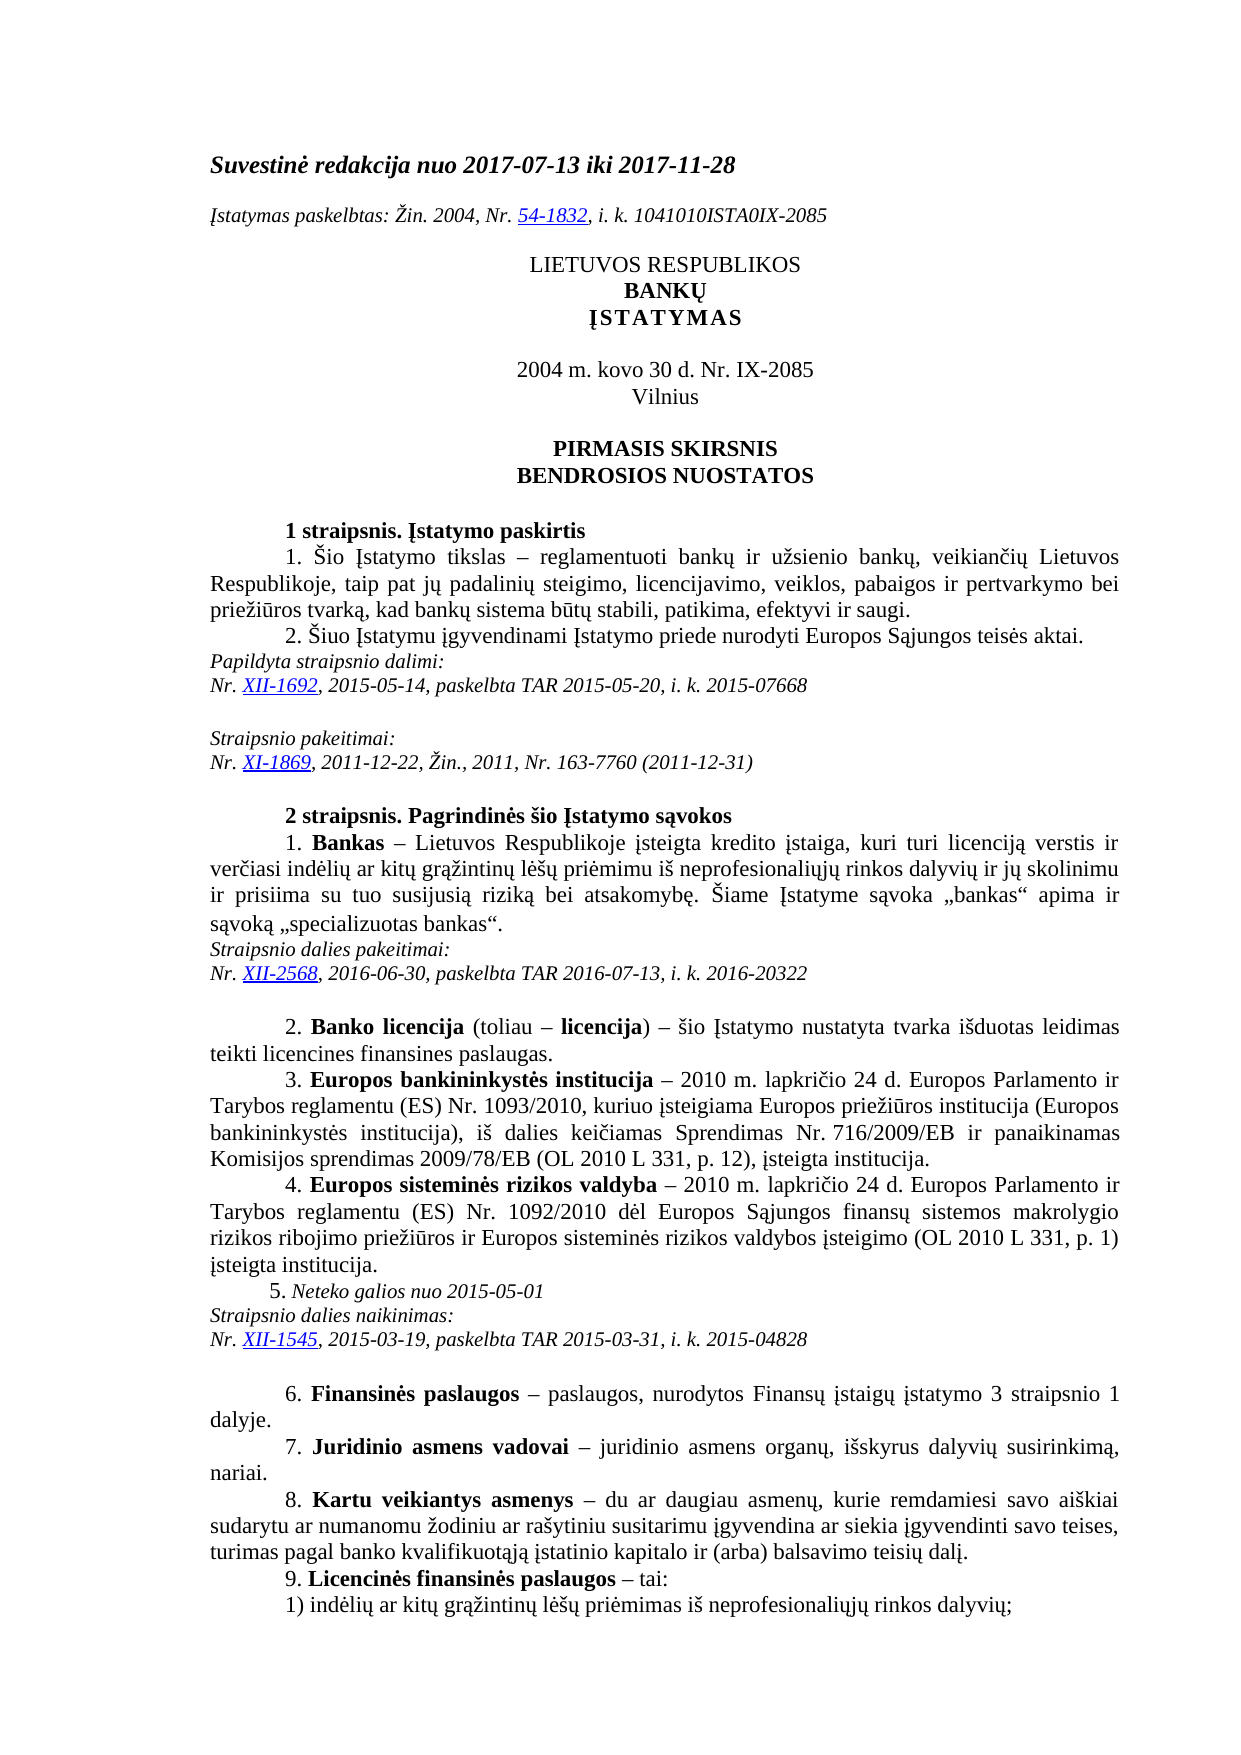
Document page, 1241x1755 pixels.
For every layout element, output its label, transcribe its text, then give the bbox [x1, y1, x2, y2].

text Įstatymas paskelbtas: Žin. 2004, Nr. 54-1832, i. k. 1041010ISTA0IX-2085 [210, 203, 1120, 227]
text Suvestinė redakcija nuo 2017-07-13 iki 2017-11-28 [210, 150, 1120, 179]
text 1. Bankas – Lietuvos Respublikoje įsteigta kredito įstaiga, kuri turi licenciją verstis ir verčiasi indėlių ar kitų grąžintinų lėšų priėmimu iš neprofesionaliųjų rinkos dalyvių ir jų skolinimu ir prisiima su tuo susijusią riziką bei atsakomybę. Šiame Įstatyme sąvoka „bankas“ apima ir sąvoką „specializuotas bankas“. [210, 829, 1120, 937]
text ĮSTATYMAS [210, 304, 1120, 330]
text 7. Juridinio asmens vadovai – juridinio asmens organų, išskyrus dalyvių susirinkimą, nariai. [210, 1433, 1120, 1486]
text 6. Finansinės paslaugos – paslaugos, nurodytos Finansų įstaigų įstatymo 3 straipsnio 1 dalyje. [210, 1380, 1120, 1433]
text 9. Licencinės finansinės paslaugos – tai: [210, 1565, 1120, 1591]
text BANKŲ [210, 277, 1120, 304]
text 2 straipsnis. Pagrindinės šio Įstatymo sąvokos [210, 802, 1120, 829]
text 8. Kartu veikiantys asmenys – du ar daugiau asmenų, kurie remdamiesi savo aiškiai sudarytu ar numanomu žodiniu ar rašytiniu susitarimu įgyvendina ar siekia įgyvendinti savo teises, turimas pagal banko kvalifikuotąją įstatinio kapitalo ir (arba) balsavimo teisių dalį. [210, 1486, 1120, 1565]
text Straipsnio dalies naikinimas: [210, 1303, 1120, 1327]
text PIRMASIS SKIRSNIS [210, 435, 1120, 462]
text Nr. XII-1692, 2015-05-14, paskelbta TAR 2015-05-20, i. k. 2015-07668 [210, 673, 1120, 697]
text Nr. XII-2568, 2016-06-30, paskelbta TAR 2016-07-13, i. k. 2016-20322 [210, 961, 1120, 985]
text Straipsnio pakeitimai: [210, 726, 1120, 749]
text 2. Šiuo Įstatymu įgyvendinami Įstatymo priede nurodyti Europos Sąjungos teisės aktai. [210, 622, 1120, 649]
text 5. Neteko galios nuo 2015-05-01 [210, 1277, 1120, 1303]
text LIETUVOS RESPUBLIKOS [210, 251, 1120, 277]
text Nr. XII-1545, 2015-03-19, paskelbta TAR 2015-03-31, i. k. 2015-04828 [210, 1327, 1120, 1351]
text BENDROSIOS NUOSTATOS [210, 462, 1120, 488]
text Papildyta straipsnio dalimi: [210, 649, 1120, 673]
text 1) indėlių ar kitų grąžintinų lėšų priėmimas iš neprofesionaliųjų rinkos dalyvių; [210, 1591, 1120, 1617]
text Nr. XI-1869, 2011-12-22, Žin., 2011, Nr. 163-7760 (2011-12-31) [210, 749, 1120, 774]
text 4. Europos sisteminės rizikos valdyba – 2010 m. lapkričio 24 d. Europos Parlamento ir Tarybos reglamentu (ES) Nr. 1092/2010 dėl Europos Sąjungos finansų sistemos makrolygio rizikos ribojimo priežiūros ir Europos sisteminės rizikos valdybos įsteigimo (OL 2010 L 331, p. 1) įsteigta institucija. [210, 1172, 1120, 1277]
text 2. Banko licencija (toliau – licencija) – šio Įstatymo nustatyta tvarka išduotas leidimas teikti licencines finansines paslaugas. [210, 1013, 1120, 1066]
text 1. Šio Įstatymo tikslas – reglamentuoti bankų ir užsienio bankų, veikiančių Lietuvos Respublikoje, taip pat jų padalinių steigimo, licencijavimo, veiklos, pabaigos ir pertvarkymo bei priežiūros tvarką, kad bankų sistema būtų stabili, patikima, efektyvi ir saugi. [210, 543, 1120, 622]
text 2004 m. kovo 30 d. Nr. IX-2085 Vilnius [210, 356, 1120, 409]
text 3. Europos bankininkystės institucija – 2010 m. lapkričio 24 d. Europos Parlamento ir Tarybos reglamentu (ES) Nr. 1093/2010, kuriuo įsteigiama Europos priežiūros institucija (Europos bankininkystės institucija), iš dalies keičiamas Sprendimas Nr. 716/2009/EB ir panaikinamas Komisijos sprendimas 2009/78/EB (OL 2010 L 331, p. 12), įsteigta institucija. [210, 1066, 1120, 1172]
text Straipsnio dalies pakeitimai: [210, 937, 1120, 961]
text 1 straipsnis. Įstatymo paskirtis [210, 517, 1120, 543]
